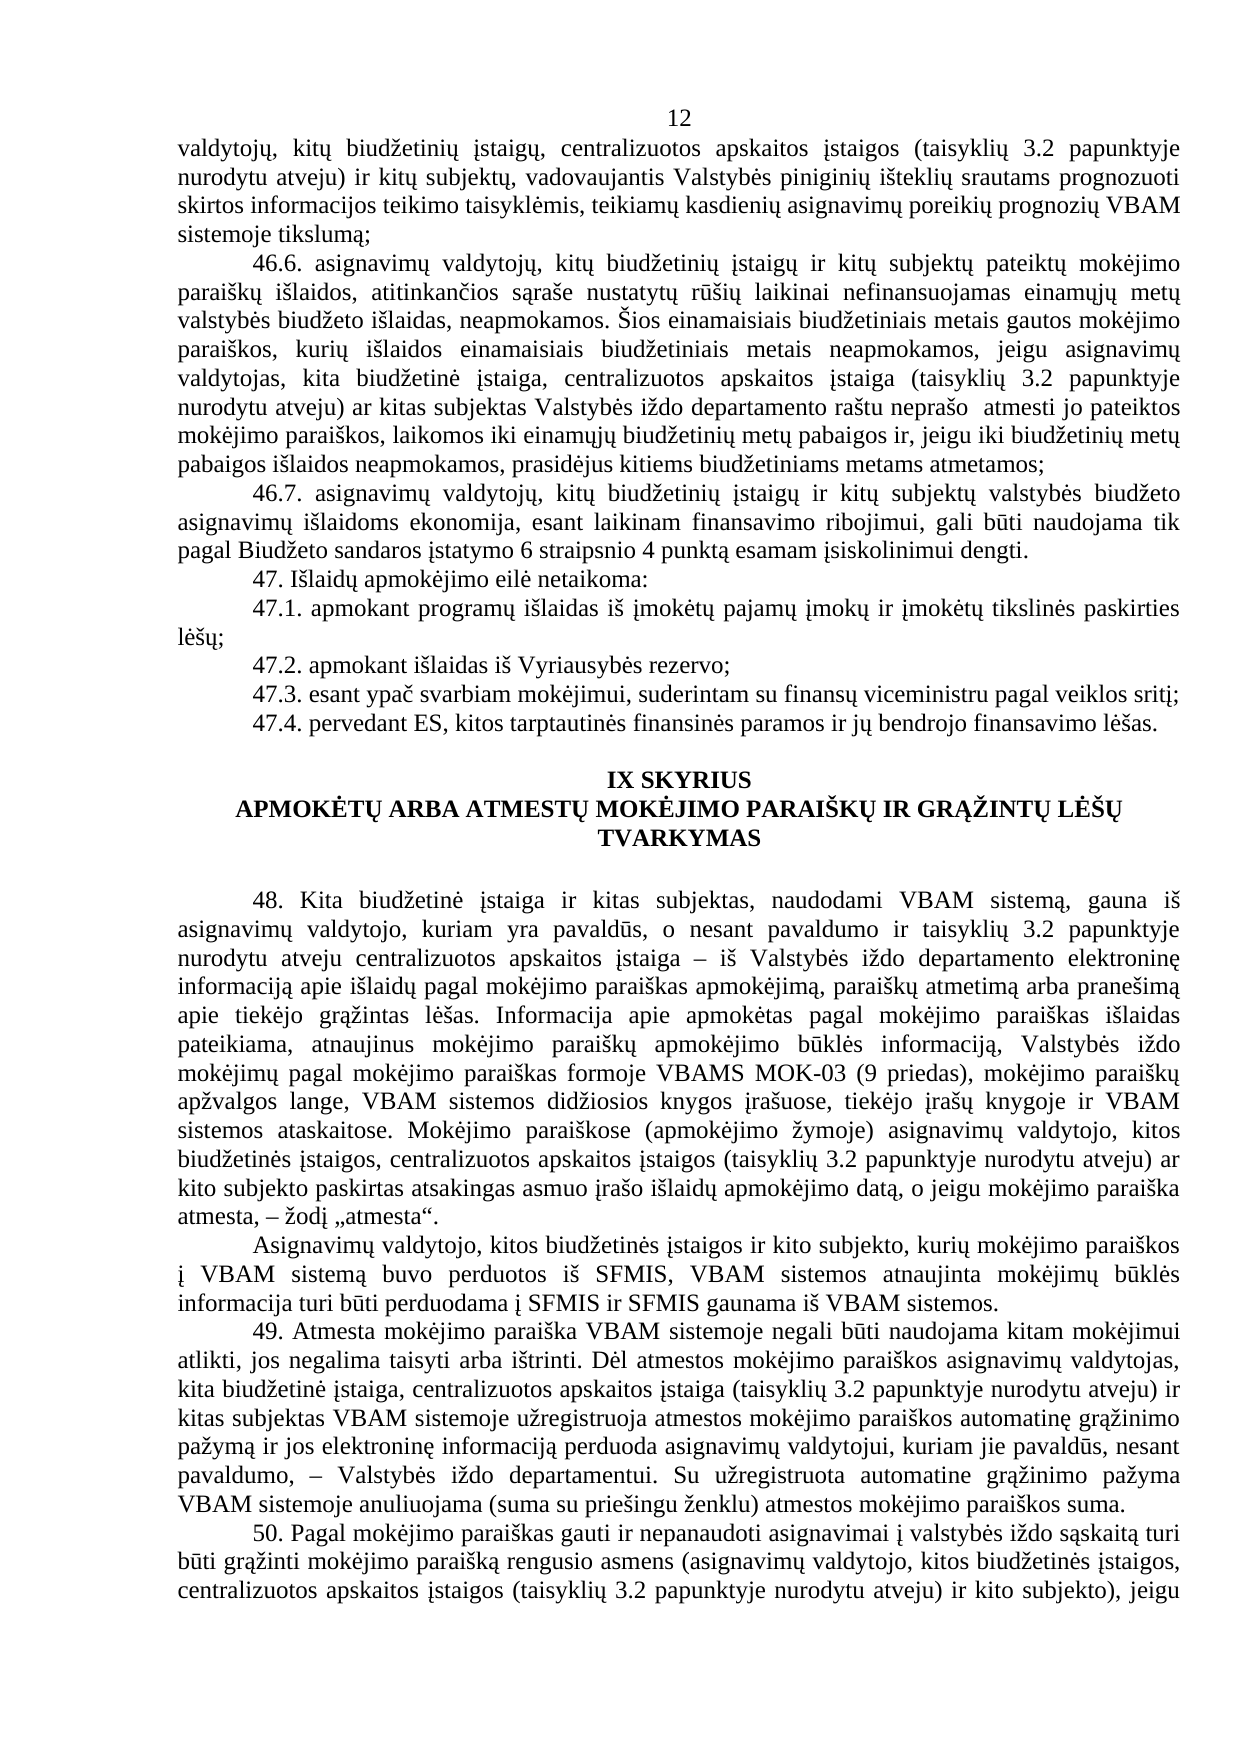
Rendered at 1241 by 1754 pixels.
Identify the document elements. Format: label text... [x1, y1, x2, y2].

text 49. Atmesta mokėjimo paraiška VBAM sistemoje negali būti naudojama kitam mokėjimui atlikti, jos negalima taisyti arba ištrinti. Dėl atmestos mokėjimo paraiškos asignavimų valdytojas, kita biudžetinė įstaiga, centralizuotos apskaitos įstaiga (taisyklių 3.2 papunktyje nurodytu atveju) ir kitas subjektas VBAM sistemoje užregistruoja atmestos mokėjimo paraiškos automatinę grąžinimo pažymą ir jos elektroninę informaciją perduoda asignavimų valdytojui, kuriam jie pavaldūs, nesant pavaldumo, – Valstybės iždo departamentui. Su užregistruota automatine grąžinimo pažyma VBAM sistemoje anuliuojama (suma su priešingu ženklu) atmestos mokėjimo paraiškos suma. [177, 1316, 1181, 1518]
text APMOKĖTŲ ARBA ATMESTŲ MOKĖJIMO PARAIŠKŲ IR GRĄŽINTŲ LĖŠŲ TVARKYMAS [177, 794, 1181, 852]
text 47.1. apmokant programų išlaidas iš įmokėtų pajamų įmokų ir įmokėtų tikslinės paskirties lėšų; [177, 593, 1181, 650]
text 47.4. pervedant ES, kitos tarptautinės finansinės paramos ir jų bendrojo finansavimo lėšas. [177, 708, 1181, 737]
text Asignavimų valdytojo, kitos biudžetinės įstaigos ir kito subjekto, kurių mokėjimo paraiškos į VBAM sistemą buvo perduotos iš SFMIS, VBAM sistemos atnaujinta mokėjimų būklės informacija turi būti perduodama į SFMIS ir SFMIS gaunama iš VBAM sistemos. [177, 1230, 1181, 1316]
text 48. Kita biudžetinė įstaiga ir kitas subjektas, naudodami VBAM sistemą, gauna iš asignavimų valdytojo, kuriam yra pavaldūs, o nesant pavaldumo ir taisyklių 3.2 papunktyje nurodytu atveju centralizuotos apskaitos įstaiga – iš Valstybės iždo departamento elektroninę informaciją apie išlaidų pagal mokėjimo paraiškas apmokėjimą, paraiškų atmetimą arba pranešimą apie tiekėjo grąžintas lėšas. Informacija apie apmokėtas pagal mokėjimo paraiškas išlaidas pateikiama, atnaujinus mokėjimo paraiškų apmokėjimo būklės informaciją, Valstybės iždo mokėjimų pagal mokėjimo paraiškas formoje VBAMS MOK-03 (9 priedas), mokėjimo paraiškų apžvalgos lange, VBAM sistemos didžiosios knygos įrašuose, tiekėjo įrašų knygoje ir VBAM sistemos ataskaitose. Mokėjimo paraiškose (apmokėjimo žymoje) asignavimų valdytojo, kitos biudžetinės įstaigos, centralizuotos apskaitos įstaigos (taisyklių 3.2 papunktyje nurodytu atveju) ar kito subjekto paskirtas atsakingas asmuo įrašo išlaidų apmokėjimo datą, o jeigu mokėjimo paraiška atmesta, – žodį „atmesta“. [177, 885, 1181, 1230]
text 46.6. asignavimų valdytojų, kitų biudžetinių įstaigų ir kitų subjektų pateiktų mokėjimo paraiškų išlaidos, atitinkančios sąraše nustatytų rūšių laikinai nefinansuojamas einamųjų metų valstybės biudžeto išlaidas, neapmokamos. Šios einamaisiais biudžetiniais metais gautos mokėjimo paraiškos, kurių išlaidos einamaisiais biudžetiniais metais neapmokamos, jeigu asignavimų valdytojas, kita biudžetinė įstaiga, centralizuotos apskaitos įstaiga (taisyklių 3.2 papunktyje nurodytu atveju) ar kitas subjektas Valstybės iždo departamento raštu neprašo atmesti jo pateiktos mokėjimo paraiškos, laikomos iki einamųjų biudžetinių metų pabaigos ir, jeigu iki biudžetinių metų pabaigos išlaidos neapmokamos, prasidėjus kitiems biudžetiniams metams atmetamos; [177, 248, 1181, 478]
text 47.3. esant ypač svarbiam mokėjimui, suderintam su finansų viceministru pagal veiklos sritį; [177, 679, 1181, 708]
text 46.7. asignavimų valdytojų, kitų biudžetinių įstaigų ir kitų subjektų valstybės biudžeto asignavimų išlaidoms ekonomija, esant laikinam finansavimo ribojimui, gali būti naudojama tik pagal Biudžeto sandaros įstatymo 6 straipsnio 4 punktą esamam įsiskolinimui dengti. [177, 478, 1181, 564]
text 47.2. apmokant išlaidas iš Vyriausybės rezervo; [177, 650, 1181, 679]
text valdytojų, kitų biudžetinių įstaigų, centralizuotos apskaitos įstaigos (taisyklių 3.2 papunktyje nurodytu atveju) ir kitų subjektų, vadovaujantis Valstybės piniginių išteklių srautams prognozuoti skirtos informacijos teikimo taisyklėmis, teikiamų kasdienių asignavimų poreikių prognozių VBAM sistemoje tikslumą; [177, 133, 1181, 248]
text 47. Išlaidų apmokėjimo eilė netaikoma: [177, 564, 1181, 593]
text IX SKYRIUS [177, 765, 1181, 794]
text 50. Pagal mokėjimo paraiškas gauti ir nepanaudoti asignavimai į valstybės iždo sąskaitą turi būti grąžinti mokėjimo paraišką rengusio asmens (asignavimų valdytojo, kitos biudžetinės įstaigos, centralizuotos apskaitos įstaigos (taisyklių 3.2 papunktyje nurodytu atveju) ir kito subjekto), jeigu [177, 1518, 1181, 1604]
